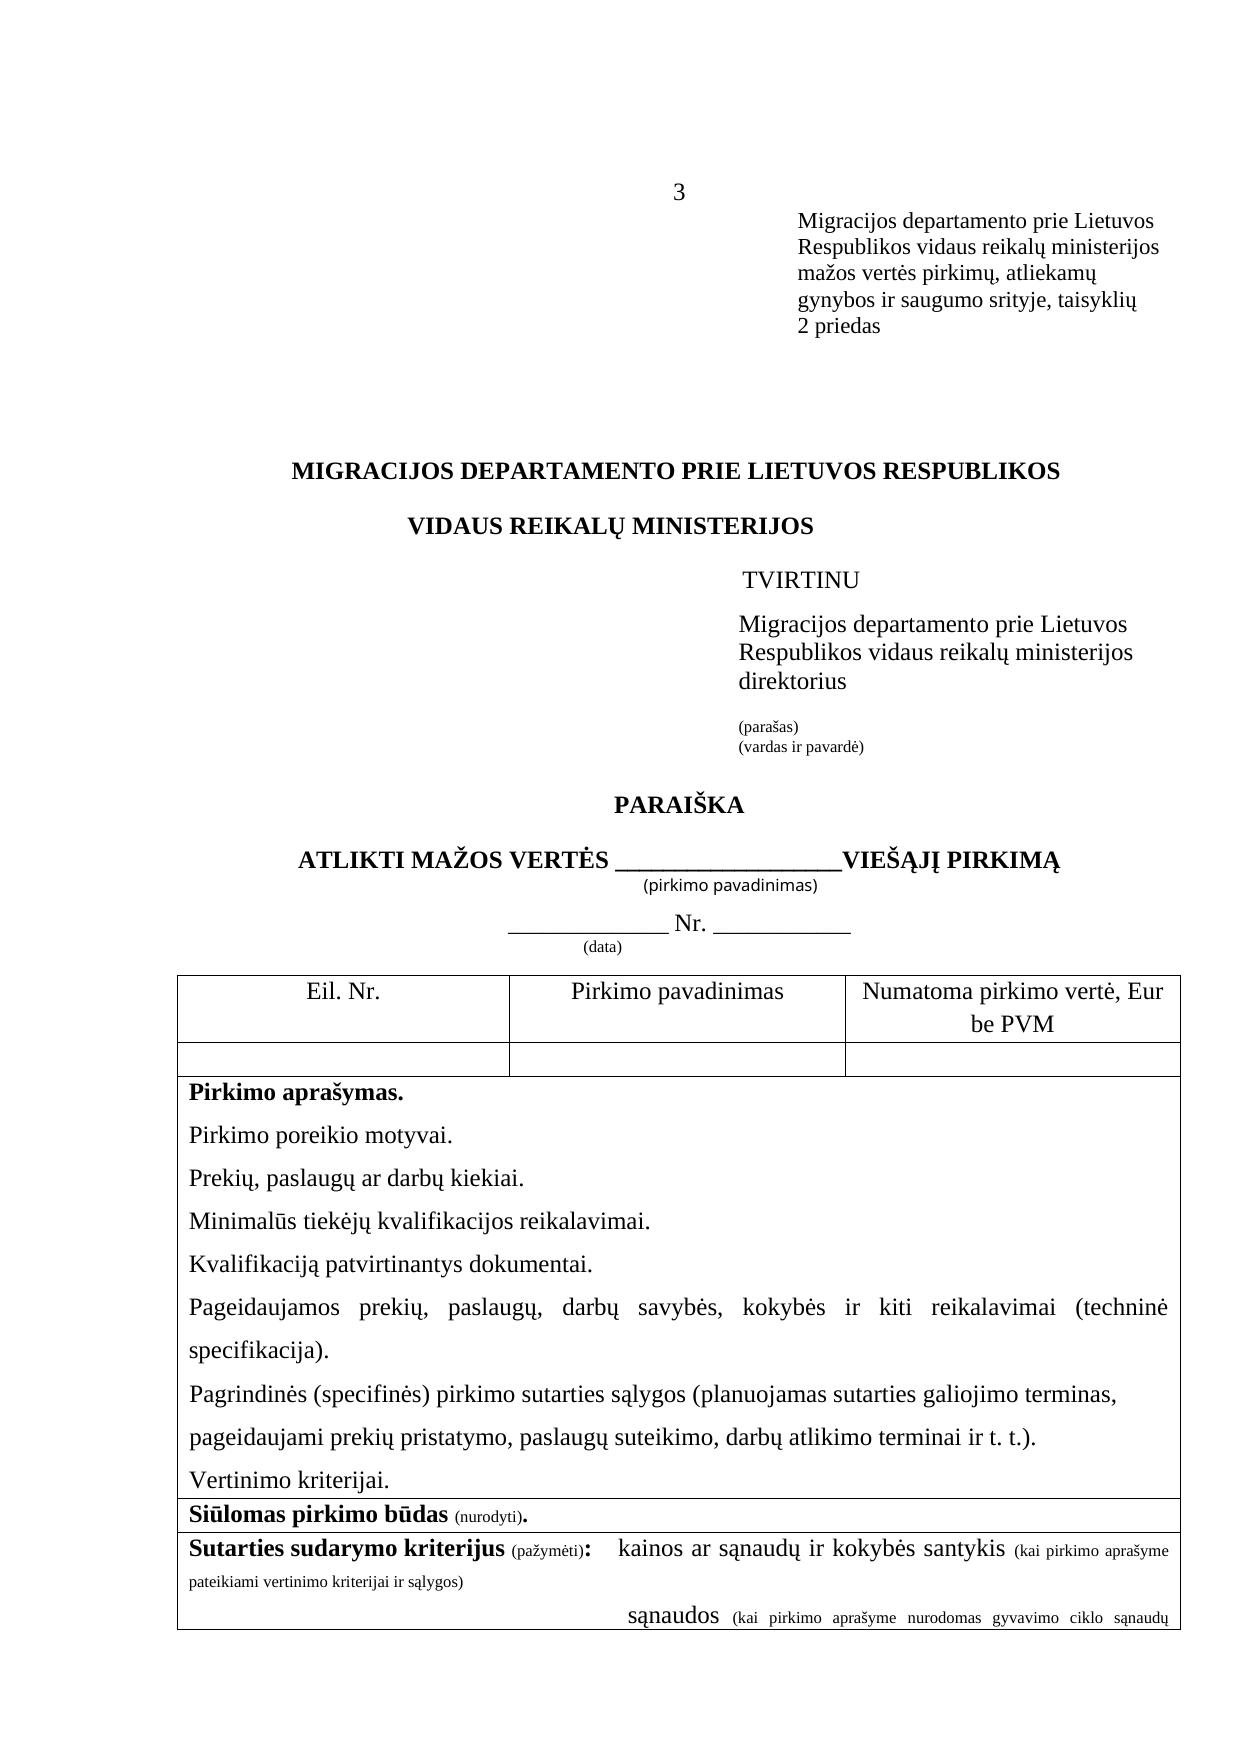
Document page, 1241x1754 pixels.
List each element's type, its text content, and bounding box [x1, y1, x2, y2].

text (vardas ir pavardė) [738, 736, 1181, 756]
text TVIRTINU [603, 566, 1181, 594]
table_cell Sutarties sudarymo kriterijus (pažymėti): kainos ar sąnaudų ir kokybės santykis (kai pirkimo aprašyme pateikiami vertinimo kriterijai ir sąlygos) sąnaudos (kai pirkimo aprašyme nurodomas gyvavimo ciklo sąnaudų [178, 1533, 1180, 1629]
text (parašas) [177, 715, 1181, 736]
table_header Pirkimo pavadinimas [510, 976, 845, 1042]
text (pirkimo pavadinimas) [583, 873, 1181, 896]
text Migracijos departamento prie Lietuvos [177, 207, 1181, 233]
text (data) [24, 936, 1181, 956]
table_cell [178, 1043, 509, 1076]
text VIDAUS REIKALŲ MINISTERIJOS [177, 511, 1181, 540]
table_cell [510, 1043, 845, 1076]
table_cell Pirkimo aprašymas. Pirkimo poreikio motyvai. Prekių, paslaugų ar darbų kiekiai. Minimalūs tiekėjų kvalifikacijos reikalavimai. Kvalifikaciją patvirtinantys dokumentai. Pageidaujamos prekių, paslaugų, darbų savybės, kokybės ir kiti reikalavimai (techninė specifikacija). Pagrindinės (specifinės) pirkimo sutarties sąlygos (planuojamas sutarties galiojimo terminas, pageidaujami prekių pristatymo, paslaugų suteikimo, darbų atlikimo terminai ir t. t.). Vertinimo kriterijai. [178, 1077, 1180, 1498]
table_cell [846, 1043, 1180, 1076]
text MIGRACIJOS DEPARTAMENTO PRIE LIETUVOS RESPUBLIKOS [177, 456, 1181, 485]
text ______________ Nr. ____________ [177, 908, 1181, 936]
text PARAIŠKA [177, 790, 1181, 819]
text mažos vertės pirkimų, atliekamų [177, 259, 1181, 286]
table_cell Siūlomas pirkimo būdas (nurodyti). [178, 1499, 1180, 1532]
text 2 priedas [177, 312, 1181, 338]
table_header Numatoma pirkimo vertė, Eur be PVM [846, 976, 1180, 1042]
text ATLIKTI MAŽOS VERTĖS VIEŠĄJĮ PIRKIMĄ [177, 845, 1181, 873]
text gynybos ir saugumo srityje, taisyklių [177, 286, 1181, 312]
table_header Eil. Nr. [178, 976, 509, 1042]
text Respublikos vidaus reikalų ministerijos [177, 233, 1181, 259]
text Migracijos departamento prie Lietuvos Respublikos vidaus reikalų ministerijos direktorius [738, 609, 1181, 695]
